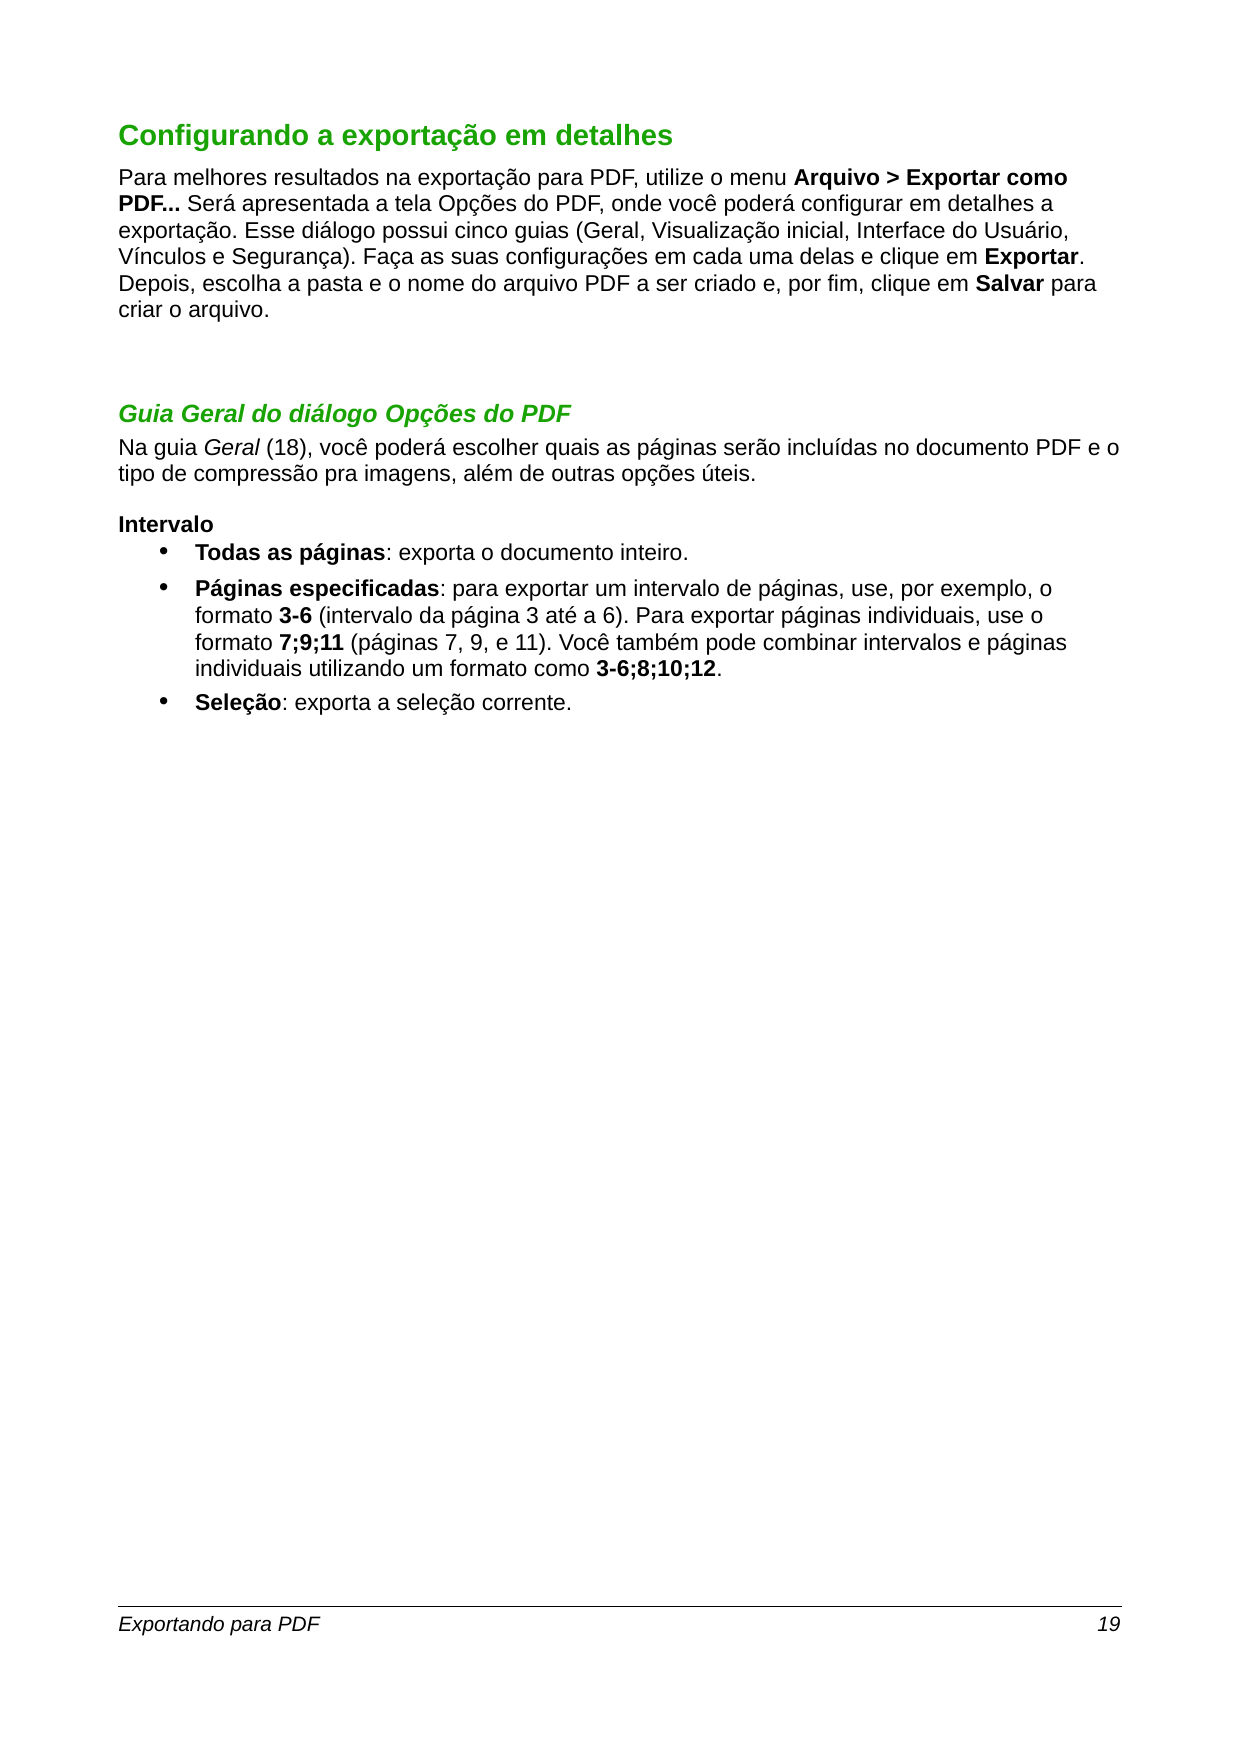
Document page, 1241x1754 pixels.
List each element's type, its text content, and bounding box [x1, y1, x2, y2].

text Para melhores resultados na exportação para PDF, utilize o menu Arquivo > Exportar como PDF... Será apresentada a tela Opções do PDF, onde você poderá configurar em detalhes a exportação. Esse diálogo possui cinco guias (Geral, Visualização inicial, Interface do Usuário, Vínculos e Segurança). Faça as suas configurações em cada uma delas e clique em Exportar. Depois, escolha a pasta e o nome do arquivo PDF a ser criado e, por fim, clique em Salvar para criar o arquivo. [118, 164, 1122, 322]
list Páginas especificadas: para exportar um intervalo de páginas, use, por exemplo, o formato 3-6 (intervalo da página 3 até a 6). Para exportar páginas individuais, use o formato 7;9;11 (páginas 7, 9, e 11). Você também pode combinar intervalos e páginas individuais utilizando um formato como 3-6;8;10;12. [156, 573, 1122, 681]
list Seleção: exporta a seleção corrente. [156, 687, 1122, 717]
text Na guia Geral (Figura 18), você poderá escolher quais as páginas serão incluídas no documento PDF e o tipo de compressão pra imagens, além de outras opções úteis. [118, 433, 1122, 486]
subtitle Configurando a exportação em detalhes [118, 118, 1122, 152]
text Intervalo [118, 511, 1122, 538]
list Todas as páginas: exporta o documento inteiro. [156, 538, 1122, 567]
subtitle Guia Geral do diálogo Opções do PDF [118, 398, 1122, 427]
